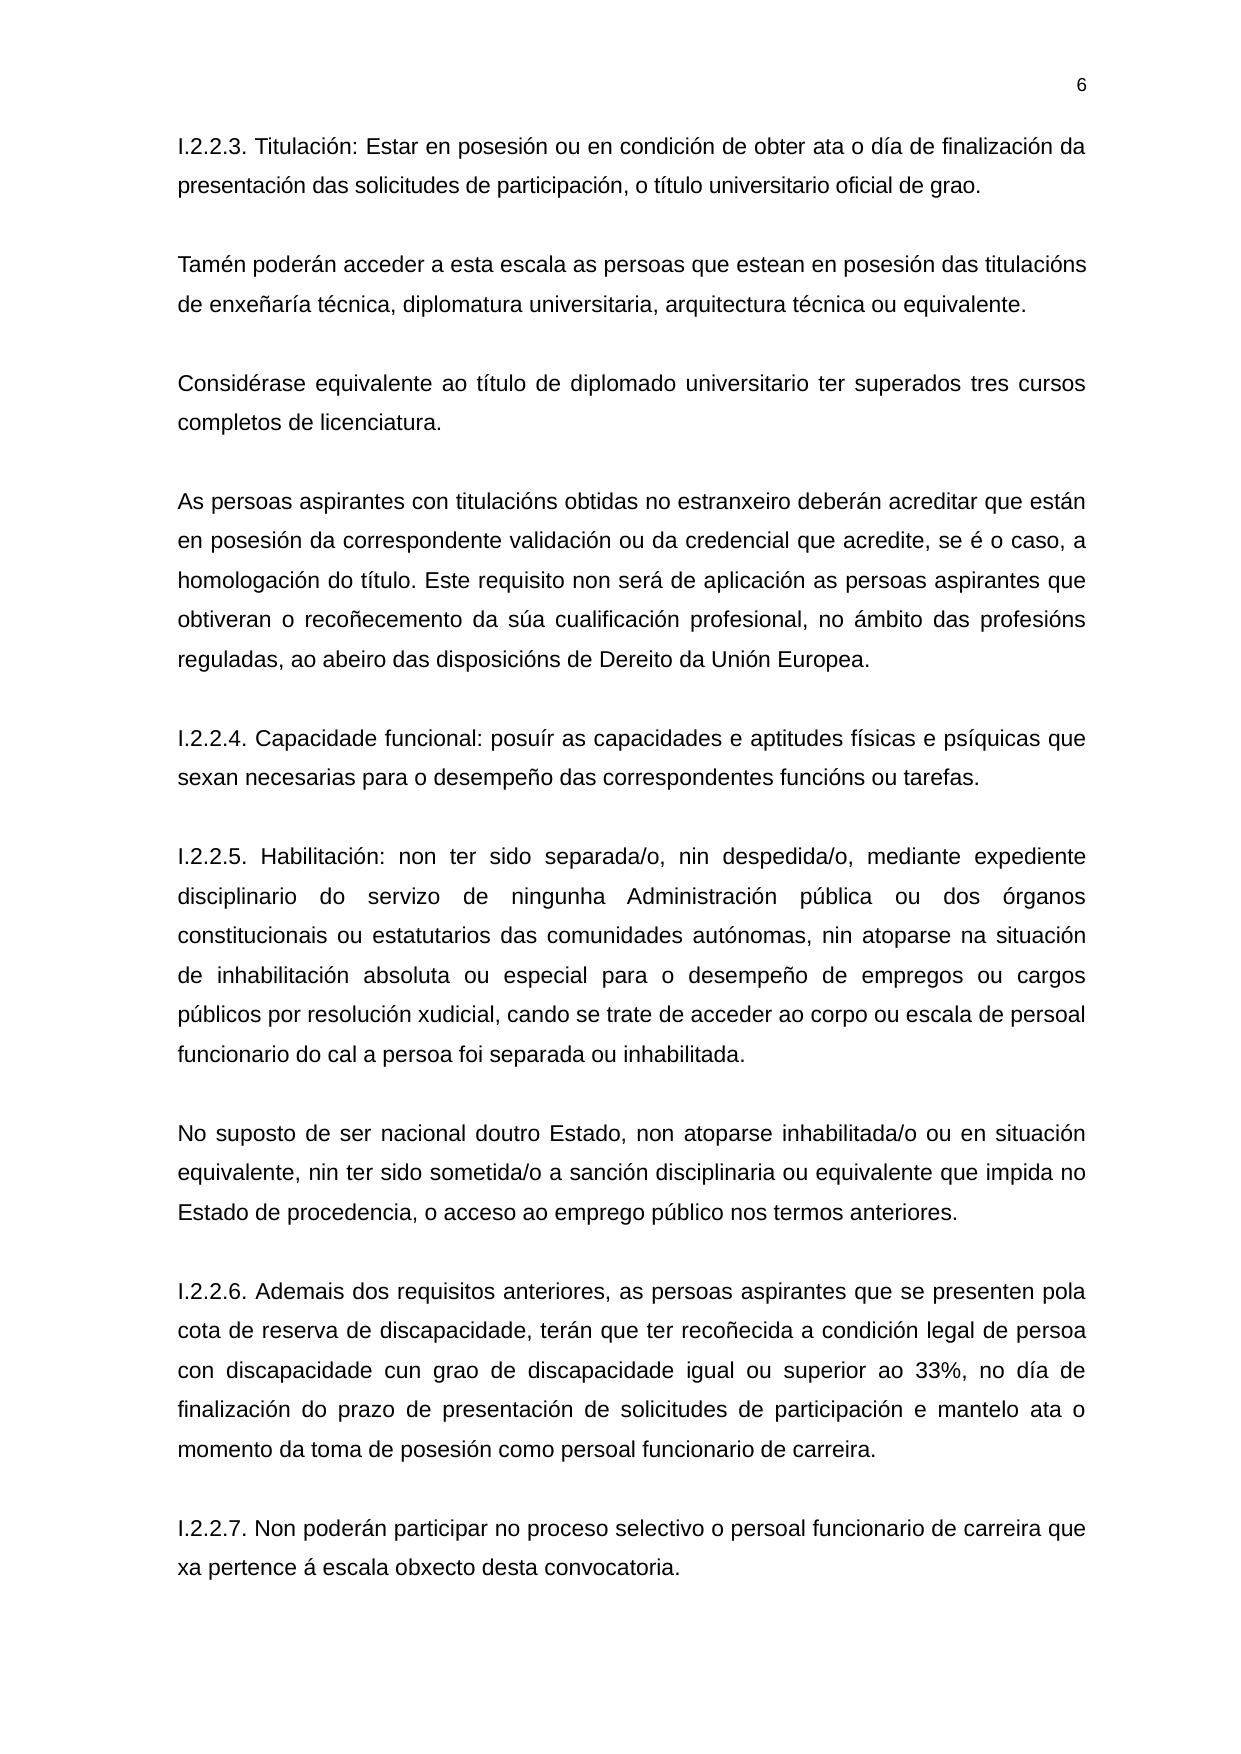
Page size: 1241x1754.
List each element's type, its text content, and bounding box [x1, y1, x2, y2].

text As persoas aspirantes con titulacións obtidas no estranxeiro deberán acreditar que están en posesión da correspondente validación ou da credencial que acredite, se é o caso, a homologación do título. Este requisito non será de aplicación as persoas aspirantes que obtiveran o recoñecemento da súa cualificación profesional, no ámbito das profesións reguladas, ao abeiro das disposicións de Dereito da Unión Europea. [177, 488, 1087, 672]
text Considérase equivalente ao título de diplomado universitario ter superados tres cursos completos de licenciatura. [177, 369, 1087, 435]
text I.2.2.4. Capacidade funcional: posuír as capacidades e aptitudes físicas e psíquicas que sexan necesarias para o desempeño das correspondentes funcións ou tarefas. [177, 725, 1087, 791]
text I.2.2.6. Ademais dos requisitos anteriores, as persoas aspirantes que se presenten pola cota de reserva de discapacidade, terán que ter recoñecida a condición legal de persoa con discapacidade cun grao de discapacidade igual ou superior ao 33%, no día de finalización do prazo de presentación de solicitudes de participación e mantelo ata o momento da toma de posesión como persoal funcionario de carreira. [177, 1278, 1087, 1462]
text No suposto de ser nacional doutro Estado, non atoparse inhabilitada/o ou en situación equivalente, nin ter sido sometida/o a sanción disciplinaria ou equivalente que impida no Estado de procedencia, o acceso ao emprego público nos termos anteriores. [177, 1120, 1087, 1225]
text I.2.2.5. Habilitación: non ter sido separada/o, nin despedida/o, mediante expediente disciplinario do servizo de ningunha Administración pública ou dos órganos constitucionais ou estatutarios das comunidades autónomas, nin atoparse na situación de inhabilitación absoluta ou especial para o desempeño de empregos ou cargos públicos por resolución xudicial, cando se trate de acceder ao corpo ou escala de persoal funcionario do cal a persoa foi separada ou inhabilitada. [177, 843, 1087, 1067]
text Tamén poderán acceder a esta escala as persoas que estean en posesión das titulacións de enxeñaría técnica, diplomatura universitaria, arquitectura técnica ou equivalente. [177, 251, 1087, 317]
text I.2.2.3. Titulación: Estar en posesión ou en condición de obter ata o día de finalización da presentación das solicitudes de participación, o título universitario oficial de grao. [177, 133, 1087, 198]
text I.2.2.7. Non poderán participar no proceso selectivo o persoal funcionario de carreira que xa pertence á escala obxecto desta convocatoria. [177, 1514, 1087, 1580]
